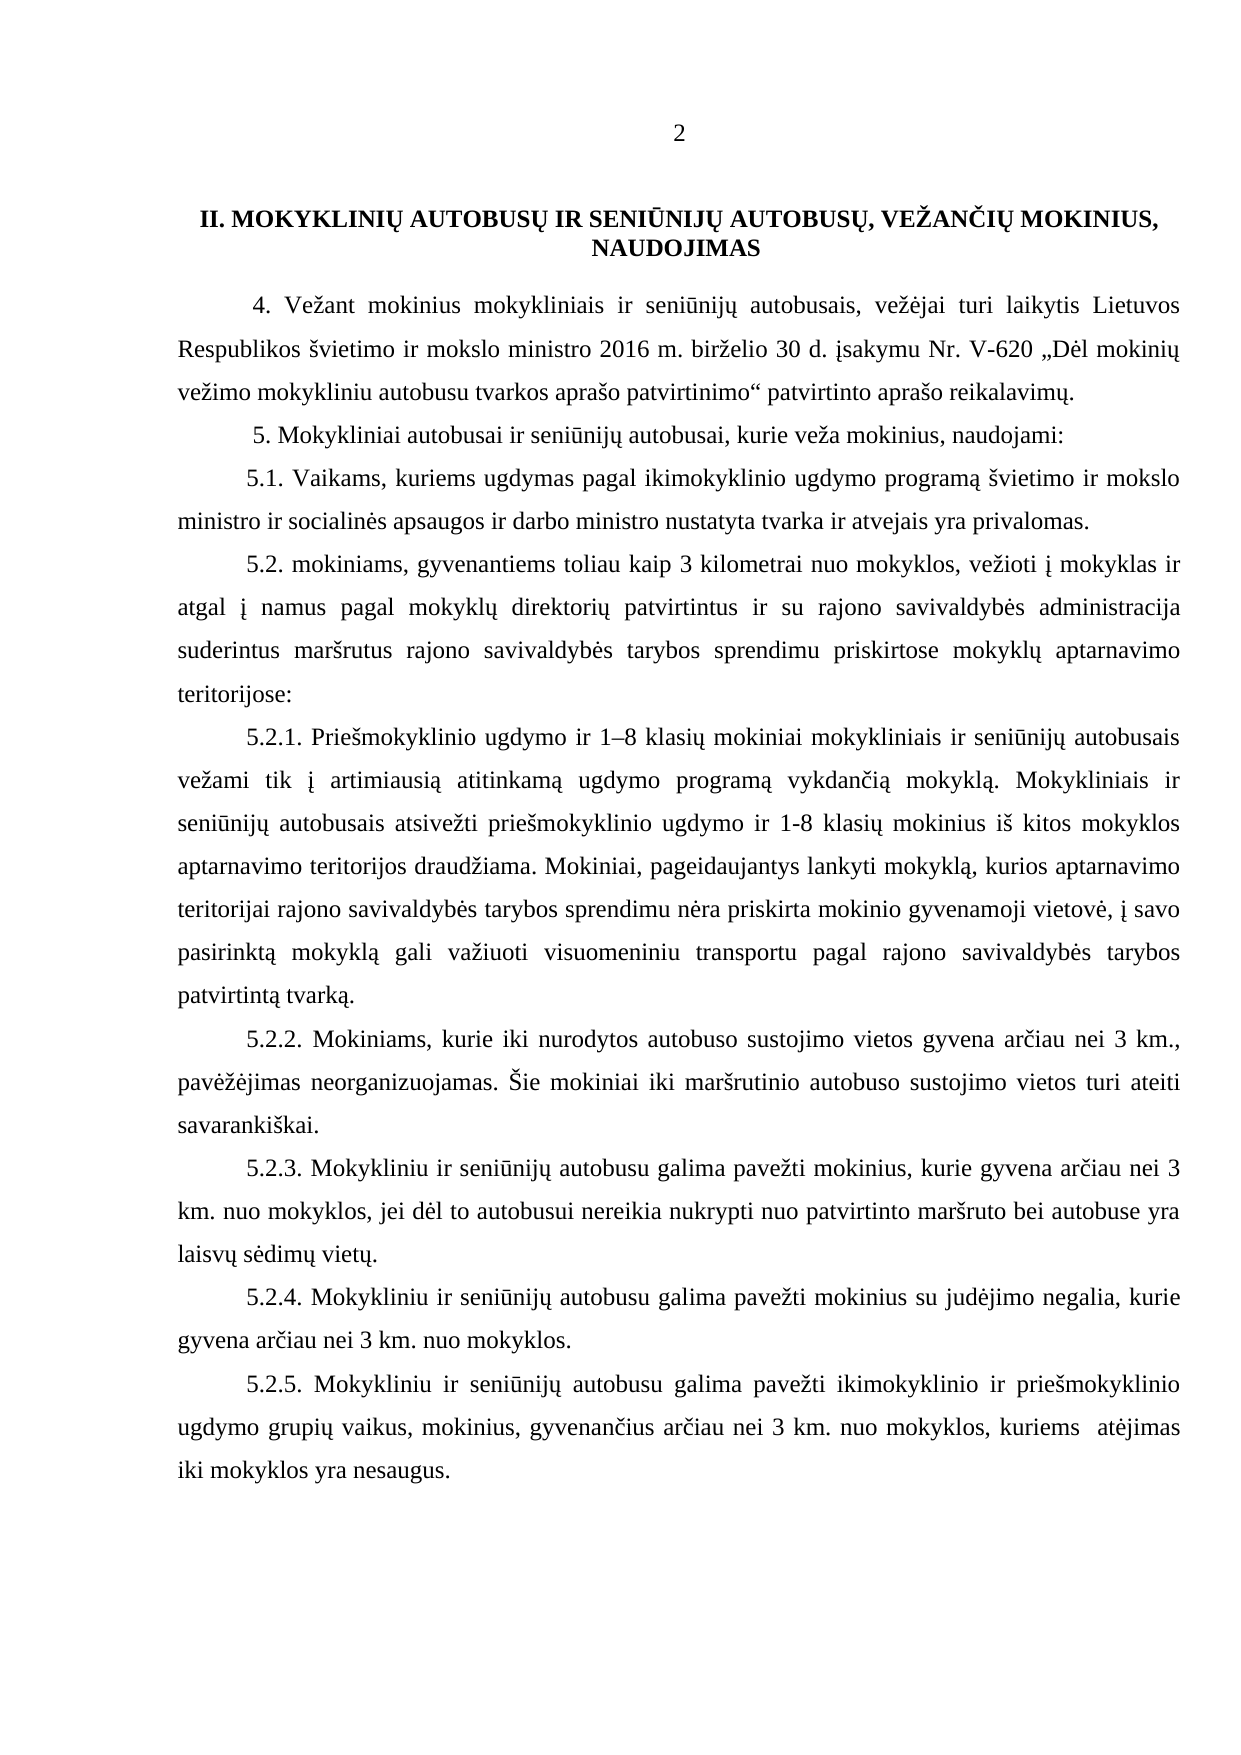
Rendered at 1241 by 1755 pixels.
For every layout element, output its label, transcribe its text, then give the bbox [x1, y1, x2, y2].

text 5.2. mokiniams, gyvenantiems toliau kaip 3 kilometrai nuo mokyklos, vežioti į mokyklas ir atgal į namus pagal mokyklų direktorių patvirtintus ir su rajono savivaldybės administracija suderintus maršrutus rajono savivaldybės tarybos sprendimu priskirtose mokyklų aptarnavimo teritorijose: [177, 549, 1181, 707]
text 5.2.3. Mokykliniu ir seniūnijų autobusu galima pavežti mokinius, kurie gyvena arčiau nei 3 km. nuo mokyklos, jei dėl to autobusui nereikia nukrypti nuo patvirtinto maršruto bei autobuse yra laisvų sėdimų vietų. [177, 1153, 1181, 1268]
text 5.2.2. Mokiniams, kurie iki nurodytos autobuso sustojimo vietos gyvena arčiau nei 3 km., pavėžėjimas neorganizuojamas. Šie mokiniai iki maršrutinio autobuso sustojimo vietos turi ateiti savarankiškai. [177, 1024, 1181, 1139]
text 4. Vežant mokinius mokykliniais ir seniūnijų autobusais, vežėjai turi laikytis Lietuvos Respublikos švietimo ir mokslo ministro 2016 m. birželio 30 d. įsakymu Nr. V-620 „Dėl mokinių vežimo mokykliniu autobusu tvarkos aprašo patvirtinimo“ patvirtinto aprašo reikalavimų. [177, 291, 1181, 406]
text II. MOKYKLINIŲ AUTOBUSŲ IR SENIŪNIJŲ AUTOBUSŲ, VEŽANČIŲ MOKINIUS, NAUDOJIMAS [177, 204, 1181, 262]
text 5.2.4. Mokykliniu ir seniūnijų autobusu galima pavežti mokinius su judėjimo negalia, kurie gyvena arčiau nei 3 km. nuo mokyklos. [177, 1282, 1181, 1354]
text 5.2.1. Priešmokyklinio ugdymo ir 1–8 klasių mokiniai mokykliniais ir seniūnijų autobusais vežami tik į artimiausią atitinkamą ugdymo programą vykdančią mokyklą. Mokykliniais ir seniūnijų autobusais atsivežti priešmokyklinio ugdymo ir 1-8 klasių mokinius iš kitos mokyklos aptarnavimo teritorijos draudžiama. Mokiniai, pageidaujantys lankyti mokyklą, kurios aptarnavimo teritorijai rajono savivaldybės tarybos sprendimu nėra priskirta mokinio gyvenamoji vietovė, į savo pasirinktą mokyklą gali važiuoti visuomeniniu transportu pagal rajono savivaldybės tarybos patvirtintą tvarką. [177, 722, 1181, 1009]
text 5. Mokykliniai autobusai ir seniūnijų autobusai, kurie veža mokinius, naudojami: [177, 420, 1181, 449]
text 5.1. Vaikams, kuriems ugdymas pagal ikimokyklinio ugdymo programą švietimo ir mokslo ministro ir socialinės apsaugos ir darbo ministro nustatyta tvarka ir atvejais yra privalomas. [177, 463, 1181, 535]
text 5.2.5. Mokykliniu ir seniūnijų autobusu galima pavežti ikimokyklinio ir priešmokyklinio ugdymo grupių vaikus, mokinius, gyvenančius arčiau nei 3 km. nuo mokyklos, kuriems atėjimas iki mokyklos yra nesaugus. [177, 1369, 1181, 1484]
